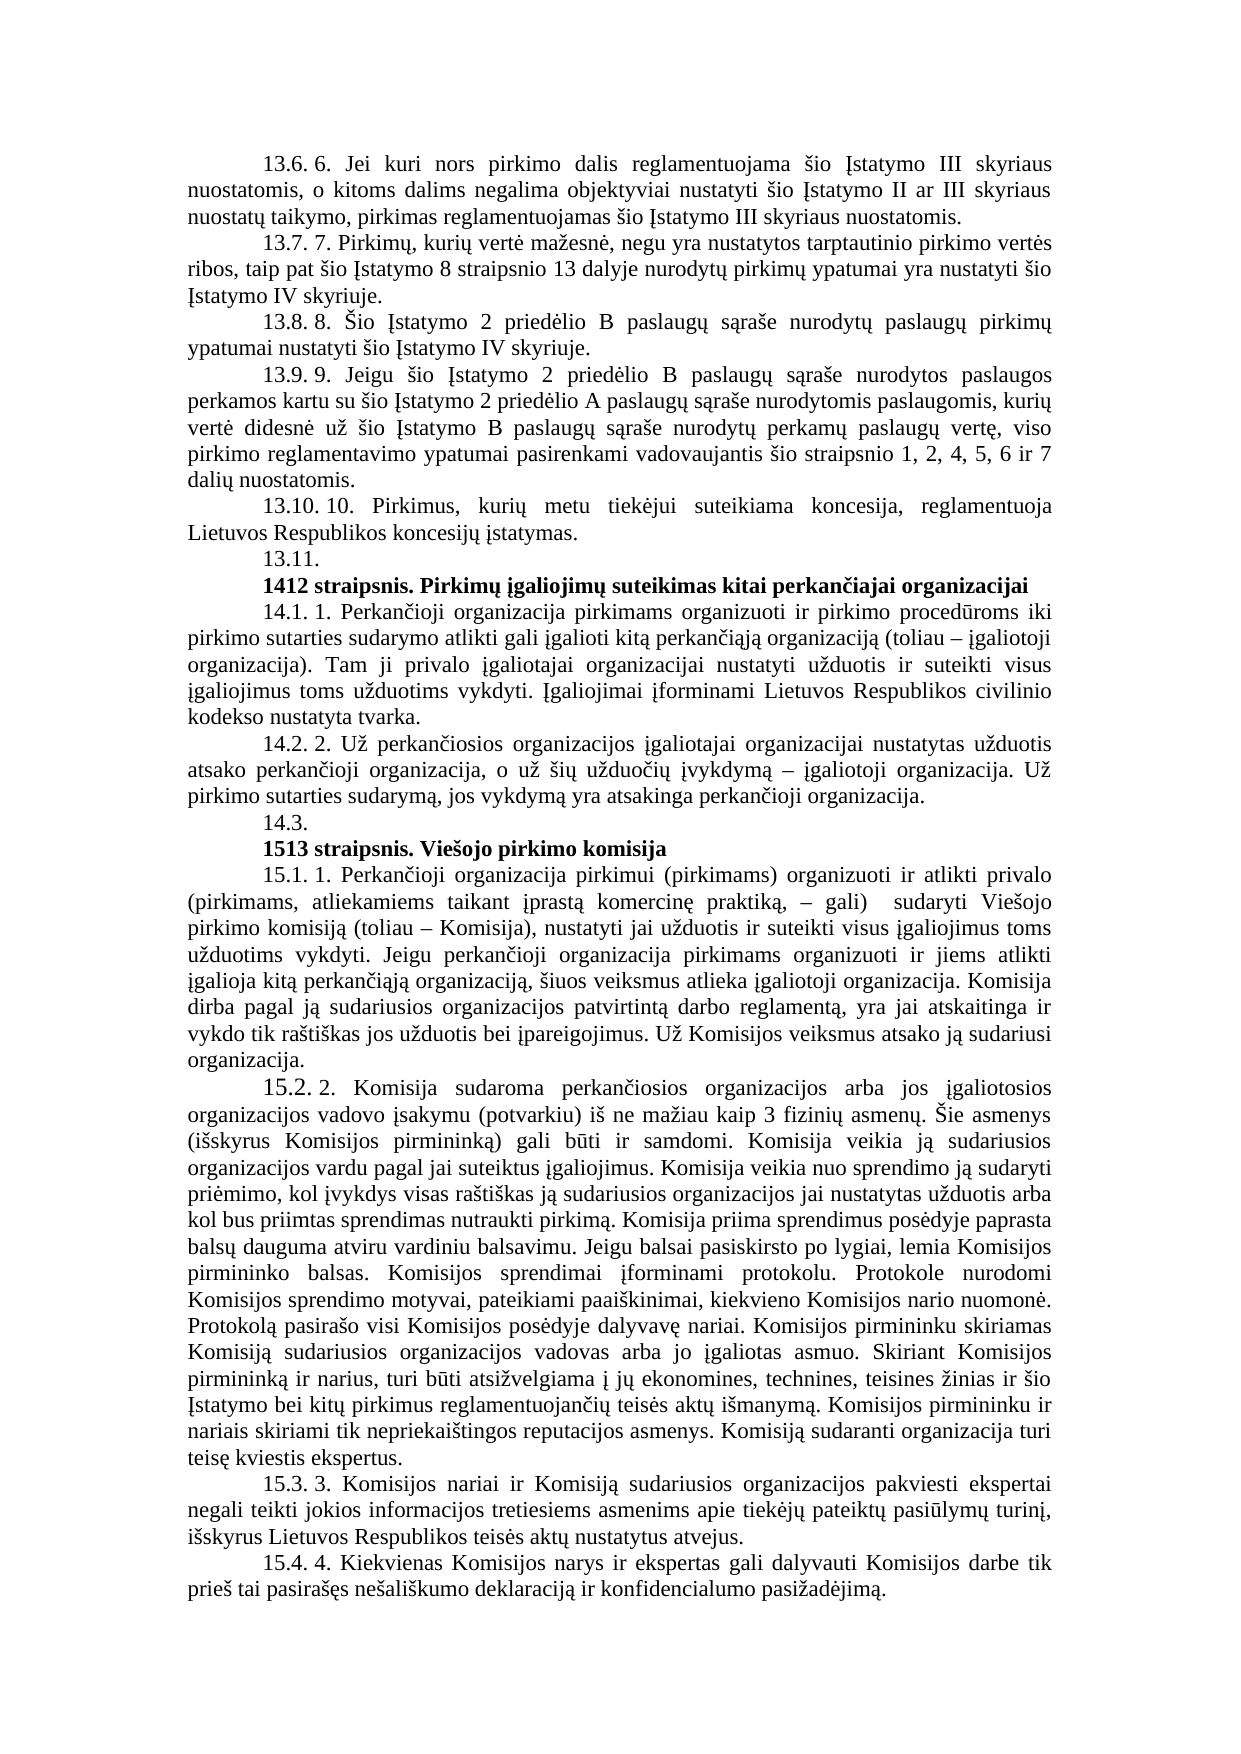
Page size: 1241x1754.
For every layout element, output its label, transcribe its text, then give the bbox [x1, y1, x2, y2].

subtitle 10. Pirkimus, kurių metu tiekėjui suteikiama koncesija, reglamentuoja Lietuvos Respublikos koncesijų įstatymas. [187, 493, 1053, 545]
subtitle 2. Už perkančiosios organizacijos įgaliotajai organizacijai nustatytas užduotis atsako perkančioji organizacija, o už šių užduočių įvykdymą – įgaliotoji organizacija. Už pirkimo sutarties sudarymą, jos vykdymą yra atsakinga perkančioji organizacija. [187, 730, 1053, 809]
subtitle 2. Komisija sudaroma perkančiosios organizacijos arba jos įgaliotosios organizacijos vadovo įsakymu (potvarkiu) iš ne mažiau kaip 3 fizinių asmenų. Šie asmenys (išskyrus Komisijos pirmininką) gali būti ir samdomi. Komisija veikia ją sudariusios organizacijos vardu pagal jai suteiktus įgaliojimus. Komisija veikia nuo sprendimo ją sudaryti priėmimo, kol įvykdys visas raštiškas ją sudariusios organizacijos jai nustatytas užduotis arba kol bus priimtas sprendimas nutraukti pirkimą. Komisija priima sprendimus posėdyje paprasta balsų dauguma atviru vardiniu balsavimu. Jeigu balsai pasiskirsto po lygiai, lemia Komisijos pirmininko balsas. Komisijos sprendimai įforminami protokolu. Protokole nurodomi Komisijos sprendimo motyvai, pateikiami paaiškinimai, kiekvieno Komisijos nario nuomonė. Protokolą pasirašo visi Komisijos posėdyje dalyvavę nariai. Komisijos pirmininku skiriamas Komisiją sudariusios organizacijos vadovas arba jo įgaliotas asmuo. Skiriant Komisijos pirmininką ir narius, turi būti atsižvelgiama į jų ekonomines, technines, teisines žinias ir šio Įstatymo bei kitų pirkimus reglamentuojančių teisės aktų išmanymą. Komisijos pirmininku ir nariais skiriami tik nepriekaištingos reputacijos asmenys. Komisiją sudaranti organizacija turi teisę kviestis ekspertus. [187, 1072, 1053, 1470]
subtitle 12 straipsnis. Pirkimų įgaliojimų suteikimas kitai perkančiajai organizacijai [187, 572, 1053, 598]
subtitle 9. Jeigu šio Įstatymo 2 priedėlio B paslaugų sąraše nurodytos paslaugos perkamos kartu su šio Įstatymo 2 priedėlio A paslaugų sąraše nurodytomis paslaugomis, kurių vertė didesnė už šio Įstatymo B paslaugų sąraše nurodytų perkamų paslaugų vertę, viso pirkimo reglamentavimo ypatumai pasirenkami vadovaujantis šio straipsnio 1, 2, 4, 5, 6 ir 7 dalių nuostatomis. [187, 361, 1053, 493]
subtitle 4. Kiekvienas Komisijos narys ir ekspertas gali dalyvauti Komisijos darbe tik prieš tai pasirašęs nešališkumo deklaraciją ir konfidencialumo pasižadėjimą. [187, 1549, 1053, 1602]
subtitle 1. Perkančioji organizacija pirkimams organizuoti ir pirkimo procedūroms iki pirkimo sutarties sudarymo atlikti gali įgalioti kitą perkančiąją organizaciją (toliau – įgaliotoji organizacija). Tam ji privalo įgaliotajai organizacijai nustatyti užduotis ir suteikti visus įgaliojimus toms užduotims vykdyti. Įgaliojimai įforminami Lietuvos Respublikos civilinio kodekso nustatyta tvarka. [187, 598, 1053, 730]
subtitle 13 straipsnis. Viešojo pirkimo komisija [187, 835, 1053, 862]
subtitle 6. Jei kuri nors pirkimo dalis reglamentuojama šio Įstatymo III skyriaus nuostatomis, o kitoms dalims negalima objektyviai nustatyti šio Įstatymo II ar III skyriaus nuostatų taikymo, pirkimas reglamentuojamas šio Įstatymo III skyriaus nuostatomis. [187, 150, 1053, 229]
subtitle 7. Pirkimų, kurių vertė mažesnė, negu yra nustatytos tarptautinio pirkimo vertės ribos, taip pat šio Įstatymo 8 straipsnio 13 dalyje nurodytų pirkimų ypatumai yra nustatyti šio Įstatymo IV skyriuje. [187, 229, 1053, 308]
subtitle 1. Perkančioji organizacija pirkimui (pirkimams) organizuoti ir atlikti privalo (pirkimams, atliekamiems taikant įprastą komercinę praktiką, – gali) sudaryti Viešojo pirkimo komisiją (toliau – Komisija), nustatyti jai užduotis ir suteikti visus įgaliojimus toms užduotims vykdyti. Jeigu perkančioji organizacija pirkimams organizuoti ir jiems atlikti įgalioja kitą perkančiąją organizaciją, šiuos veiksmus atlieka įgaliotoji organizacija. Komisija dirba pagal ją sudariusios organizacijos patvirtintą darbo reglamentą, yra jai atskaitinga ir vykdo tik raštiškas jos užduotis bei įpareigojimus. Už Komisijos veiksmus atsako ją sudariusi organizacija. [187, 862, 1053, 1072]
subtitle 8. Šio Įstatymo 2 priedėlio B paslaugų sąraše nurodytų paslaugų pirkimų ypatumai nustatyti šio Įstatymo IV skyriuje. [187, 308, 1053, 361]
subtitle 3. Komisijos nariai ir Komisiją sudariusios organizacijos pakviesti ekspertai negali teikti jokios informacijos tretiesiems asmenims apie tiekėjų pateiktų pasiūlymų turinį, išskyrus Lietuvos Respublikos teisės aktų nustatytus atvejus. [187, 1470, 1053, 1549]
